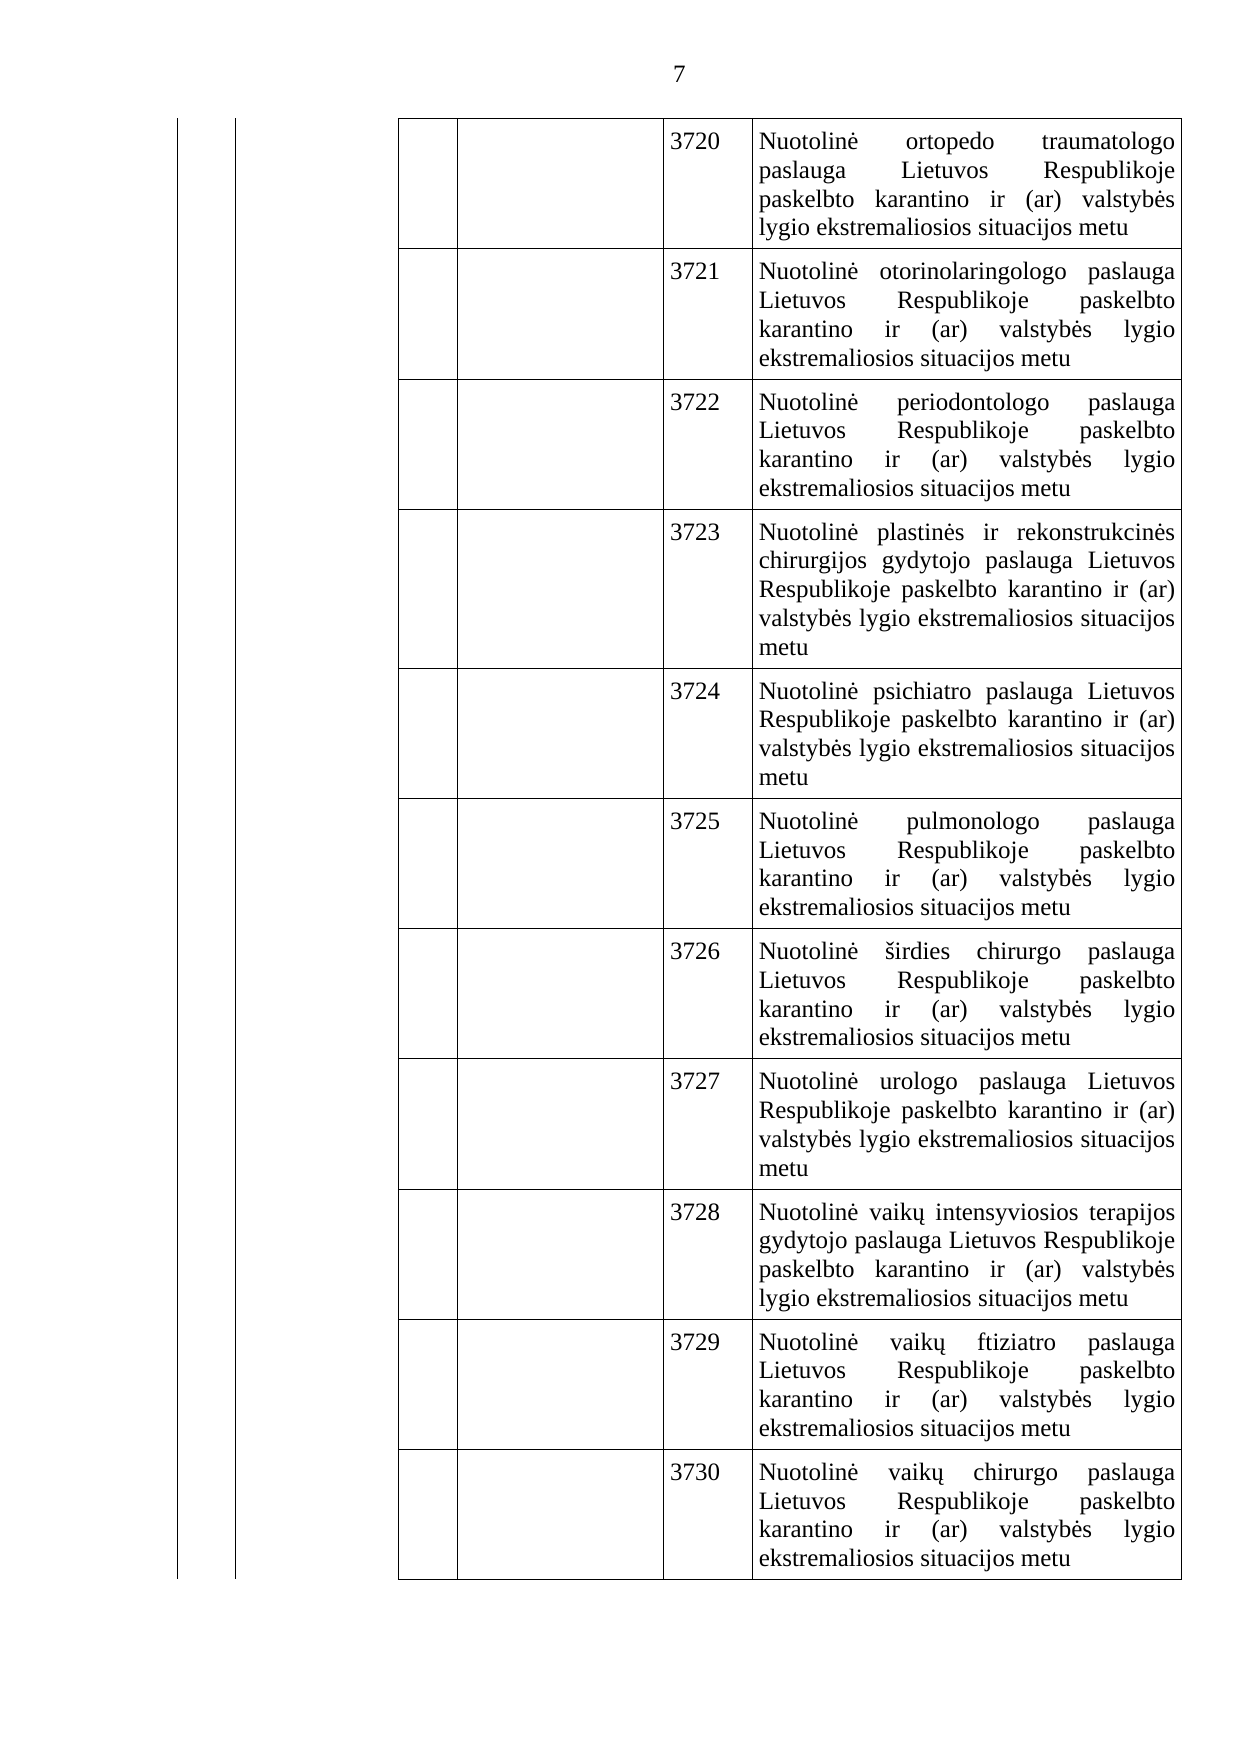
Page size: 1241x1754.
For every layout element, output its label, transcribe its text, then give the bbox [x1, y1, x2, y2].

table_cell 3724 [664, 669, 752, 798]
table_cell [178, 798, 235, 928]
table_cell [399, 929, 457, 1058]
table_cell [178, 1189, 235, 1319]
table_cell [458, 249, 663, 378]
table_cell Nuotolinė vaikų intensyviosios terapijos gydytojo paslauga Lietuvos Respublikoje paskelbto karantino ir (ar) valstybės lygio ekstremaliosios situacijos metu [753, 1190, 1181, 1319]
table_cell [458, 510, 663, 668]
table_cell Nuotolinė širdies chirurgo paslauga Lietuvos Respublikoje paskelbto karantino ir (ar) valstybės lygio ekstremaliosios situacijos metu [753, 929, 1181, 1058]
table_cell [178, 1449, 235, 1579]
table_cell [178, 928, 235, 1058]
table_cell [236, 1058, 398, 1188]
table_cell [236, 509, 398, 668]
table_cell [399, 799, 457, 928]
table_cell 3720 [664, 119, 752, 248]
table_cell [399, 1059, 457, 1188]
table_cell Nuotolinė psichiatro paslauga Lietuvos Respublikoje paskelbto karantino ir (ar) valstybės lygio ekstremaliosios situacijos metu [753, 669, 1181, 798]
table_cell [458, 799, 663, 928]
table_cell 3730 [664, 1450, 752, 1579]
table_cell [236, 1319, 398, 1449]
table_cell Nuotolinė pulmonologo paslauga Lietuvos Respublikoje paskelbto karantino ir (ar) valstybės lygio ekstremaliosios situacijos metu [753, 799, 1181, 928]
table_cell [458, 1450, 663, 1579]
table_cell 3729 [664, 1320, 752, 1449]
table_cell [458, 380, 663, 509]
table_cell 3728 [664, 1190, 752, 1319]
table_cell [458, 1320, 663, 1449]
table_cell [458, 119, 663, 248]
table_cell Nuotolinė periodontologo paslauga Lietuvos Respublikoje paskelbto karantino ir (ar) valstybės lygio ekstremaliosios situacijos metu [753, 380, 1181, 509]
table_cell [399, 249, 457, 378]
table_cell Nuotolinė otorinolaringologo paslauga Lietuvos Respublikoje paskelbto karantino ir (ar) valstybės lygio ekstremaliosios situacijos metu [753, 249, 1181, 378]
table_cell 3722 [664, 380, 752, 509]
table_cell [399, 119, 457, 248]
table_cell [178, 118, 235, 248]
table_cell [399, 1190, 457, 1319]
table_cell [178, 509, 235, 668]
table_cell [236, 1449, 398, 1579]
table_cell 3721 [664, 249, 752, 378]
table_cell [458, 1190, 663, 1319]
table_cell Nuotolinė urologo paslauga Lietuvos Respublikoje paskelbto karantino ir (ar) valstybės lygio ekstremaliosios situacijos metu [753, 1059, 1181, 1188]
table_cell 3726 [664, 929, 752, 1058]
table_cell [236, 118, 398, 248]
table_cell [399, 380, 457, 509]
table_cell [178, 1319, 235, 1449]
table_cell [458, 669, 663, 798]
table_cell [178, 668, 235, 798]
table_cell 3727 [664, 1059, 752, 1188]
table_cell [399, 510, 457, 668]
table_cell [458, 1059, 663, 1188]
table_cell 3725 [664, 799, 752, 928]
table_cell [399, 669, 457, 798]
table_cell Nuotolinė vaikų ftiziatro paslauga Lietuvos Respublikoje paskelbto karantino ir (ar) valstybės lygio ekstremaliosios situacijos metu [753, 1320, 1181, 1449]
table_cell [236, 379, 398, 509]
table_cell [236, 798, 398, 928]
table_cell [236, 248, 398, 378]
table_cell [178, 379, 235, 509]
table_cell [178, 248, 235, 378]
table_cell [399, 1450, 457, 1579]
table_cell Nuotolinė vaikų chirurgo paslauga Lietuvos Respublikoje paskelbto karantino ir (ar) valstybės lygio ekstremaliosios situacijos metu [753, 1450, 1181, 1579]
table_cell [236, 668, 398, 798]
table_cell [178, 1058, 235, 1188]
table_cell [399, 1320, 457, 1449]
table_cell [236, 1189, 398, 1319]
table_cell Nuotolinė ortopedo traumatologo paslauga Lietuvos Respublikoje paskelbto karantino ir (ar) valstybės lygio ekstremaliosios situacijos metu [753, 119, 1181, 248]
table_cell 3723 [664, 510, 752, 668]
table_cell [236, 928, 398, 1058]
table_cell [458, 929, 663, 1058]
table_cell Nuotolinė plastinės ir rekonstrukcinės chirurgijos gydytojo paslauga Lietuvos Respublikoje paskelbto karantino ir (ar) valstybės lygio ekstremaliosios situacijos metu [753, 510, 1181, 668]
